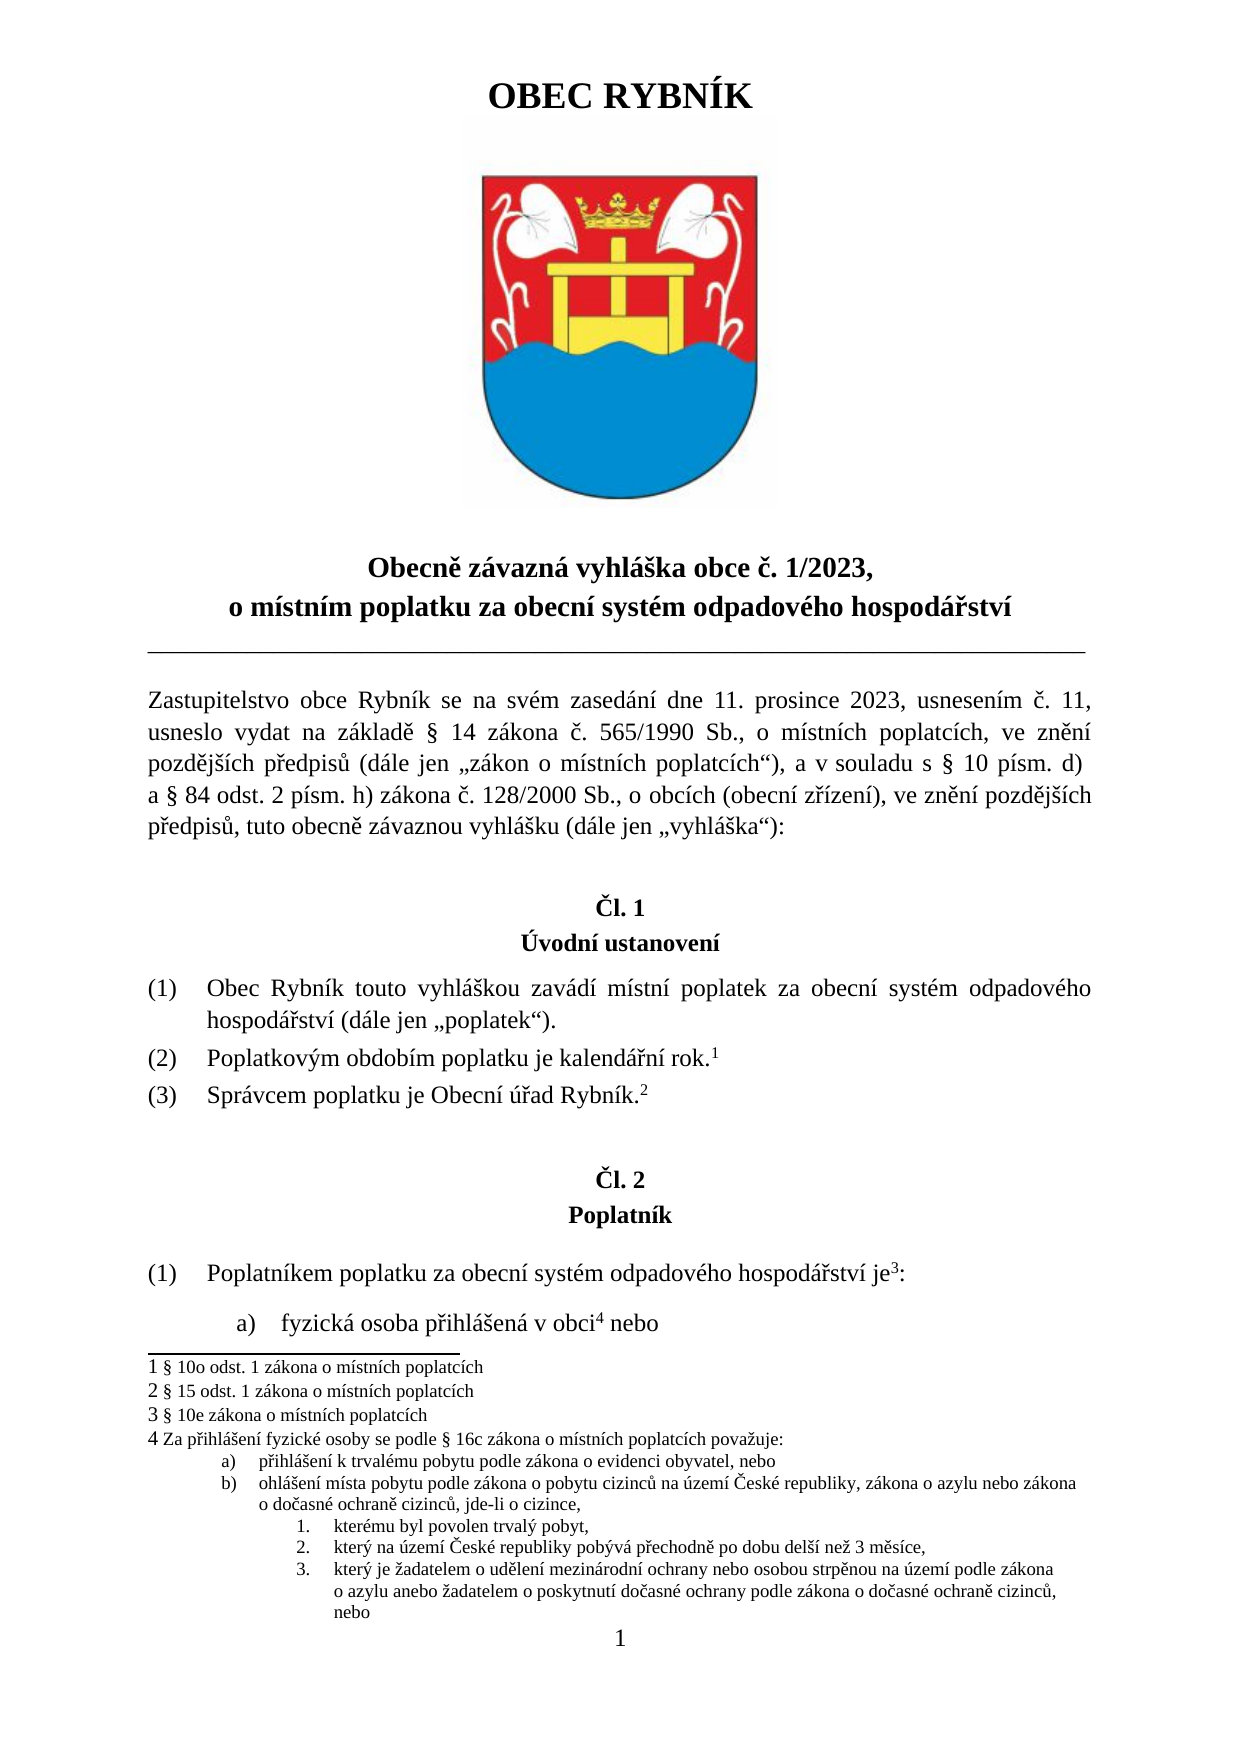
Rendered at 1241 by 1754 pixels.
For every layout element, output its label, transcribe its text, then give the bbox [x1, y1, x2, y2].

list Poplatníkem poplatku za obecní systém odpadového hospodářství je: [148, 1258, 1093, 1287]
text Čl. 2 [148, 1165, 1093, 1194]
text Obecně závazná vyhláška obce č. 1/2023, [148, 550, 1093, 584]
list § 10o odst. 1 zákona o místních poplatcích [148, 1354, 1093, 1378]
list přihlášení k trvalému pobytu podle zákona o evidenci obyvatel, nebo [221, 1450, 1093, 1472]
list § 15 odst. 1 zákona o místních poplatcích [148, 1378, 1093, 1402]
list Za přihlášení fyzické osoby se podle § 16c zákona o místních poplatcích považuje: [148, 1426, 1093, 1450]
list kterému byl povolen trvalý pobyt, [296, 1515, 1093, 1536]
list ohlášení místa pobytu podle zákona o pobytu cizinců na území České republiky, zákona o azylu nebo zákona o dočasné ochraně cizinců, jde-li o cizince, [221, 1472, 1093, 1515]
text Poplatník [148, 1200, 1093, 1229]
subtitle Zastupitelstvo obce Rybník se na svém zasedání dne 11. prosince 2023, usnesením č. 11, usneslo vydat na základě § 14 zákona č. 565/1990 Sb., o místních poplatcích, ve znění pozdějších předpisů (dále jen „zákon o místních poplatcích“), a v souladu s § 10 písm. d) a § 84 odst. 2 písm. h) zákona č. 128/2000 Sb., o obcích (obecní zřízení), ve znění pozdějších předpisů, tuto obecně závaznou vyhlášku (dále jen „vyhláška“): [148, 685, 1093, 840]
list který na území České republiky pobývá přechodně po dobu delší než 3 měsíce, [296, 1536, 1093, 1558]
text ___________________________________________________________________________ [148, 627, 1093, 656]
list § 10e zákona o místních poplatcích [148, 1402, 1093, 1426]
text Úvodní ustanovení [148, 928, 1093, 957]
list Správcem poplatku je Obecní úřad Rybník. [148, 1081, 1093, 1109]
text OBEC RYBNÍK [148, 74, 1093, 117]
text Čl. 1 [148, 893, 1093, 922]
text o místním poplatku za obecní systém odpadového hospodářství [148, 589, 1093, 622]
list fyzická osoba přihlášená v obci nebo [236, 1308, 1093, 1337]
list Obec Rybník touto vyhláškou zavádí místní poplatek za obecní systém odpadového hospodářství (dále jen „poplatek“). [148, 973, 1093, 1034]
list který je žadatelem o udělení mezinárodní ochrany nebo osobou strpěnou na území podle zákona o azylu anebo žadatelem o poskytnutí dočasné ochrany podle zákona o dočasné ochraně cizinců, nebo [296, 1558, 1093, 1623]
list Poplatkovým obdobím poplatku je kalendářní rok. [148, 1043, 1093, 1071]
